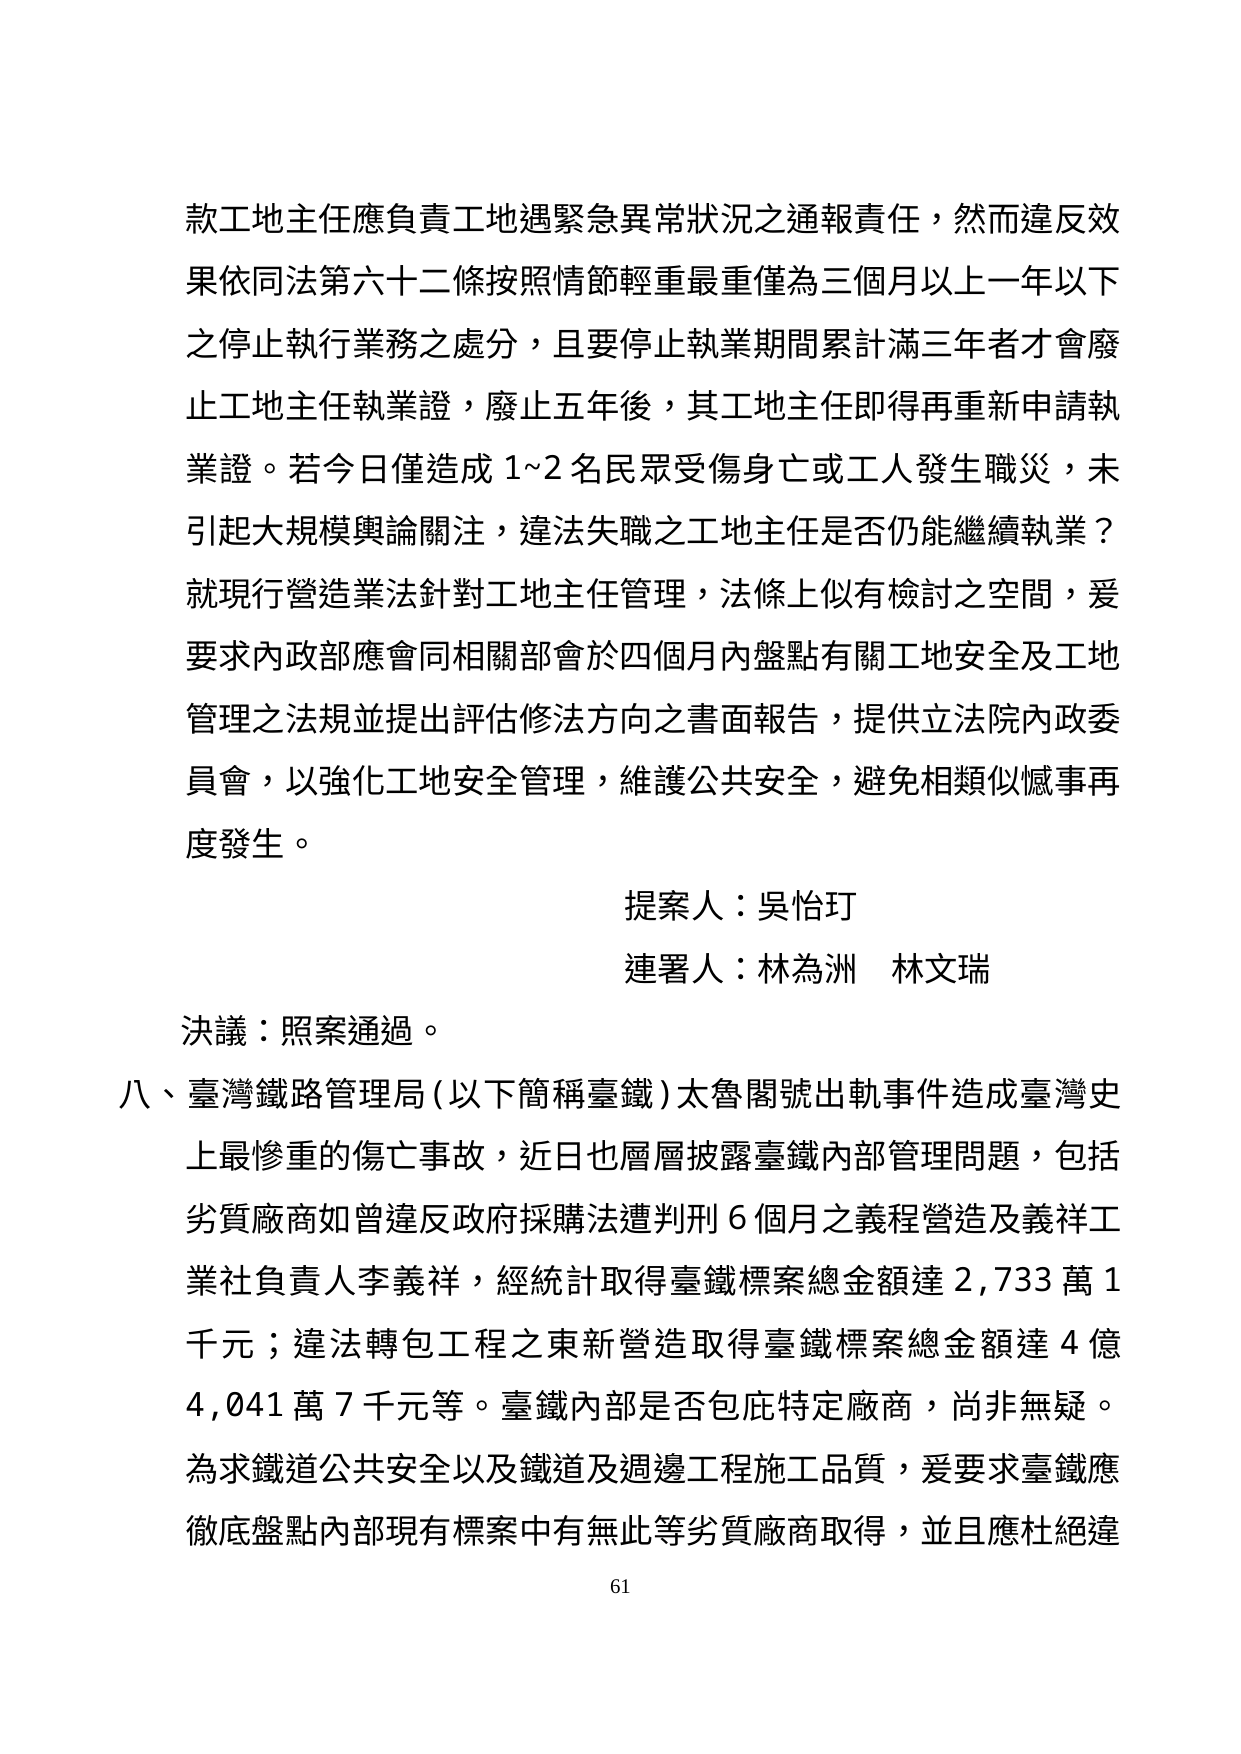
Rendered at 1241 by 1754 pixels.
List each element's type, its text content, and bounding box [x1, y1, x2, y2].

text 款工地主任應負責工地遇緊急異常狀況之通報責任，然而違反效果依同法第六十二條按照情節輕重最重僅為三個月以上一年以下之停止執行業務之處分，且要停止執業期間累計滿三年者才會廢止工地主任執業證，廢止五年後，其工地主任即得再重新申請執業證。若今日僅造成1~2名民眾受傷身亡或工人發生職災，未引起大規模輿論關注，違法失職之工地主任是否仍能繼續執業？就現行營造業法針對工地主任管理，法條上似有檢討之空間，爰要求內政部應會同相關部會於四個月內盤點有關工地安全及工地管理之法規並提出評估修法方向之書面報告，提供立法院內政委員會，以強化工地安全管理，維護公共安全，避免相類似憾事再度發生。 [118, 175, 1122, 862]
text 八、臺灣鐵路管理局(以下簡稱臺鐵)太魯閣號出軌事件造成臺灣史上最慘重的傷亡事故，近日也層層披露臺鐵內部管理問題，包括劣質廠商如曾違反政府採購法遭判刑6個月之義程營造及義祥工業社負責人李義祥，經統計取得臺鐵標案總金額達2,733萬1千元；違法轉包工程之東新營造取得臺鐵標案總金額達4億4,041萬7千元等。臺鐵內部是否包庇特定廠商，尚非無疑。為求鐵道公共安全以及鐵道及週邊工程施工品質，爰要求臺鐵應徹底盤點內部現有標案中有無此等劣質廠商取得，並且應杜絕違 [118, 1050, 1122, 1550]
text 決議：照案通過。 [181, 987, 1122, 1050]
text 提案人：吳怡玎 [624, 862, 1122, 925]
text 連署人：林為洲 林文瑞 [624, 925, 1122, 987]
